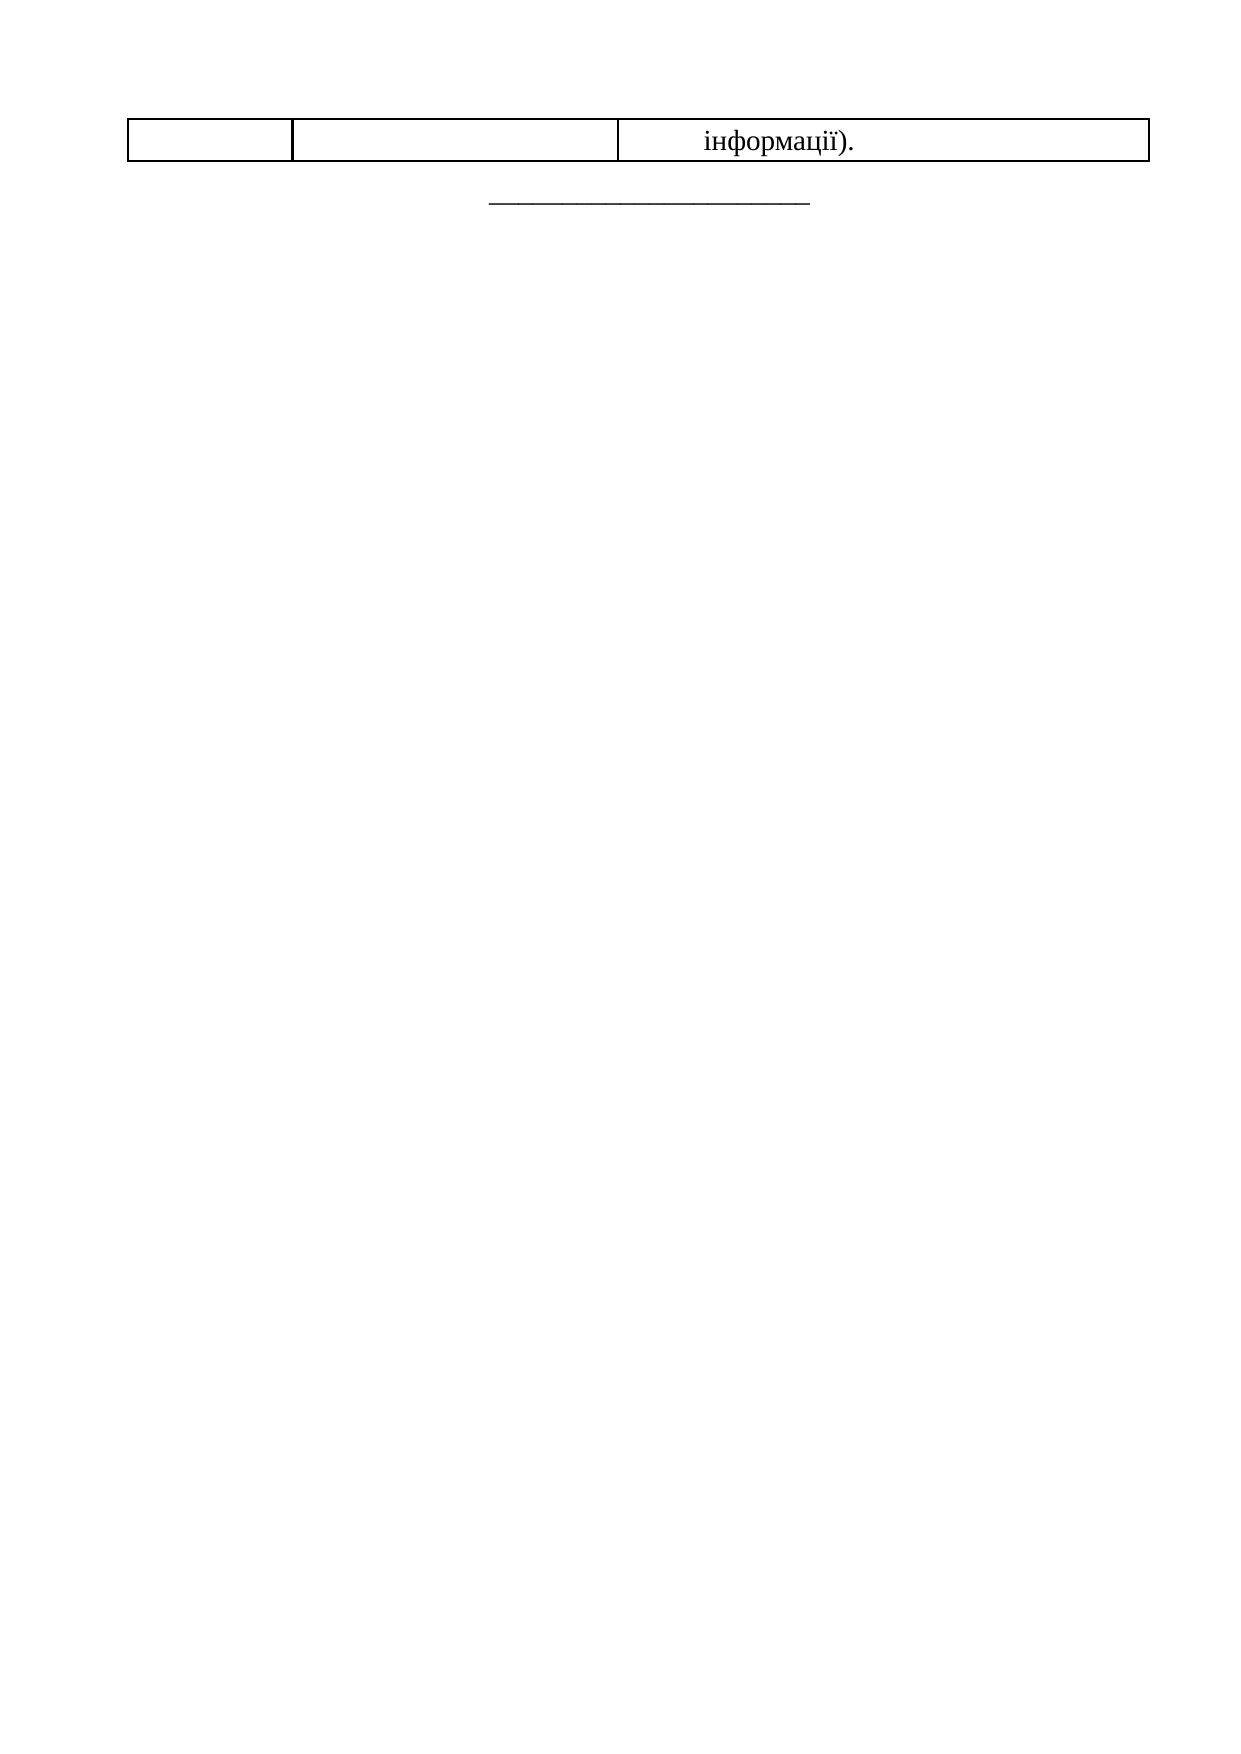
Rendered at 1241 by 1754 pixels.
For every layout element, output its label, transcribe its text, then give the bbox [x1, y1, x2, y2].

table_cell [129, 120, 291, 159]
table_cell [294, 120, 617, 159]
table_cell інформації). [619, 120, 1148, 159]
text ______________________ [118, 174, 1122, 208]
